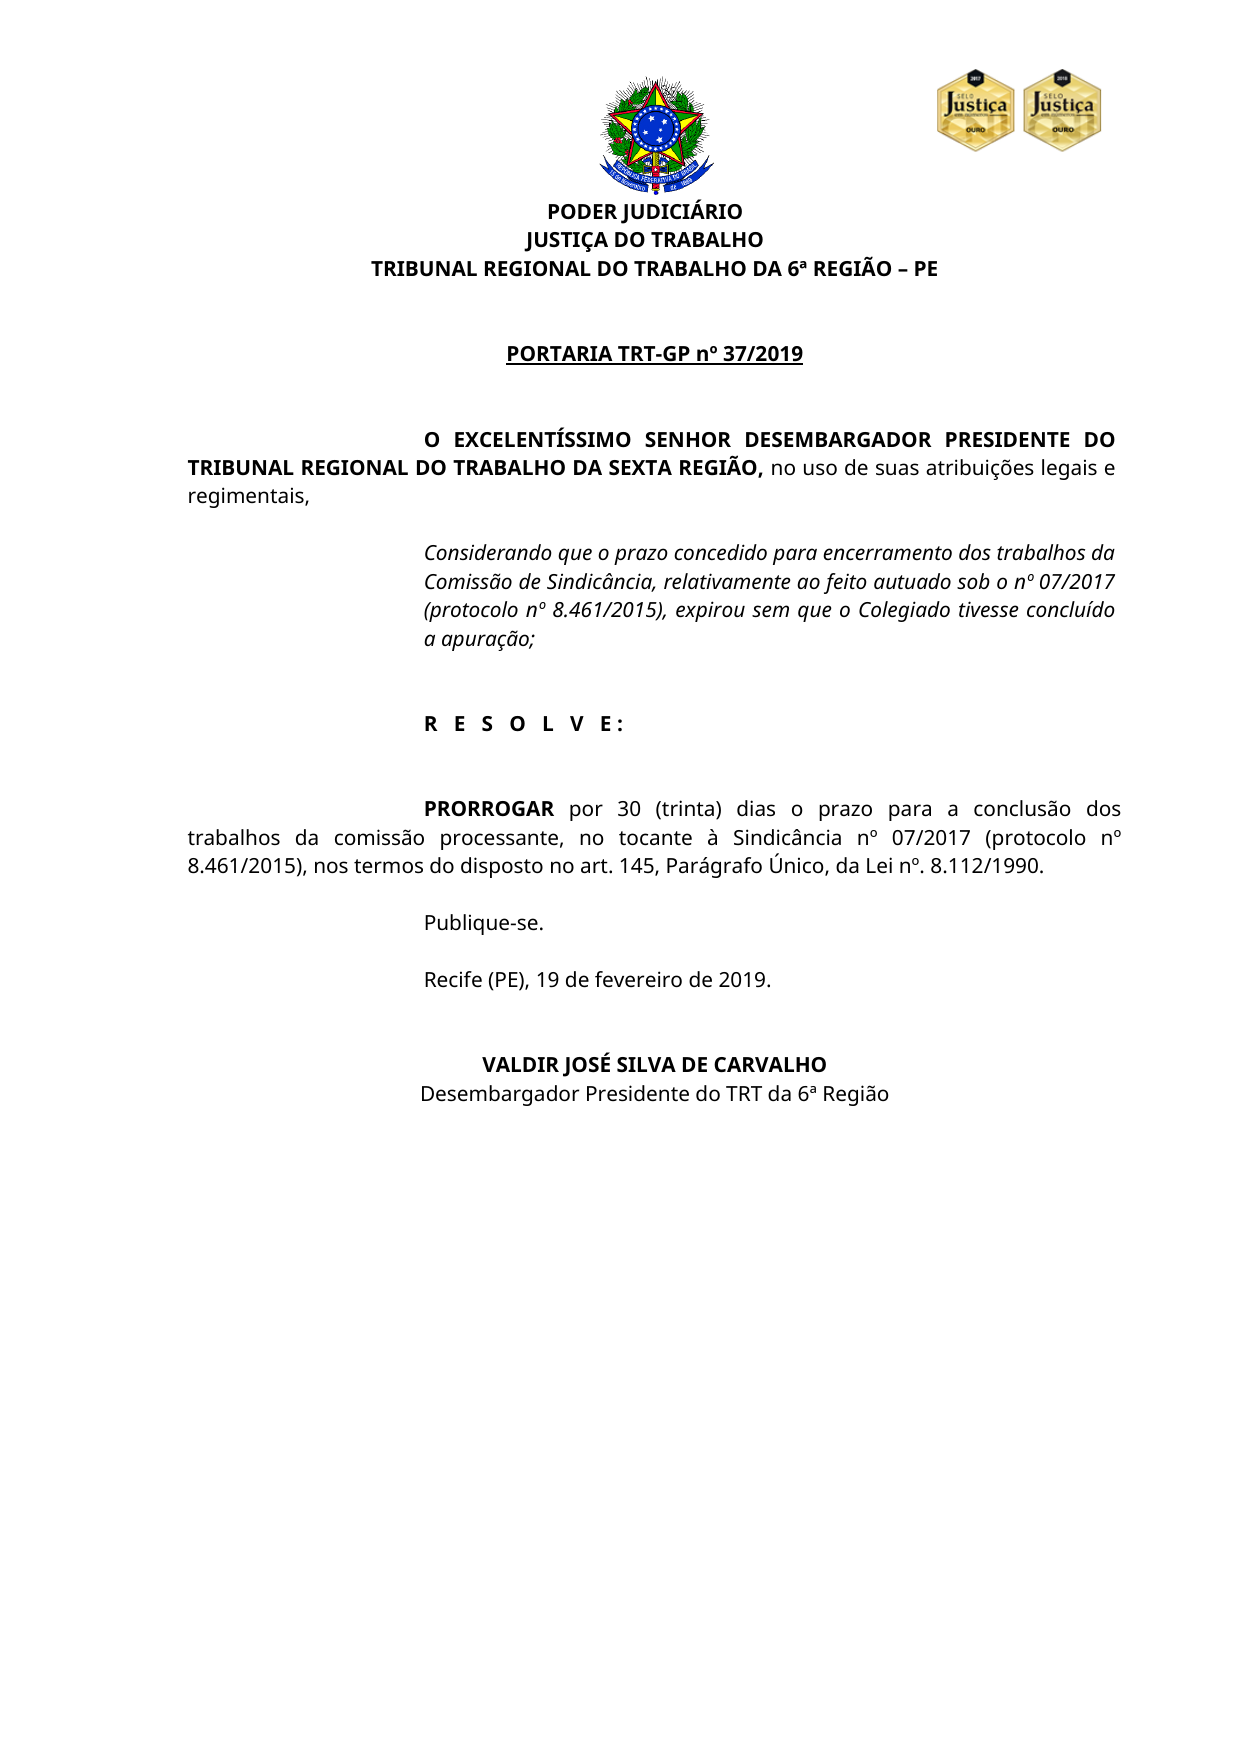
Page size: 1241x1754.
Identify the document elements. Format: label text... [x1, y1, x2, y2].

text VALDIR JOSÉ SILVA DE CARVALHO [187, 1050, 1122, 1079]
text O EXCELENTÍSSIMO SENHOR DESEMBARGADOR PRESIDENTE DO TRIBUNAL REGIONAL DO TRABALHO DA SEXTA REGIÃO, no uso de suas atribuições legais e regimentais, [187, 425, 1116, 510]
text Recife (PE), 19 de fevereiro de 2019. [187, 965, 1122, 993]
text Considerando que o prazo concedido para encerramento dos trabalhos da Comissão de Sindicância, relativamente ao feito autuado sob o nº 07/2017 (protocolo nº 8.461/2015), expirou sem que o Colegiado tivesse concluído a apuração; [423, 538, 1116, 652]
text Publique-se. [187, 908, 1122, 937]
text Desembargador Presidente do TRT da 6ª Região [187, 1079, 1122, 1107]
text R E S O L V E : [187, 709, 1122, 737]
picture [937, 67, 1115, 158]
picture [593, 73, 717, 197]
text PRORROGAR por 30 (trinta) dias o prazo para a conclusão dos trabalhos da comissão processante, no tocante à Sindicância nº 07/2017 (protocolo nº 8.461/2015), nos termos do disposto no art. 145, Parágrafo Único, da Lei nº. 8.112/1990. [187, 794, 1122, 880]
text PORTARIA TRT-GP nº 37/2019 [187, 339, 1122, 368]
